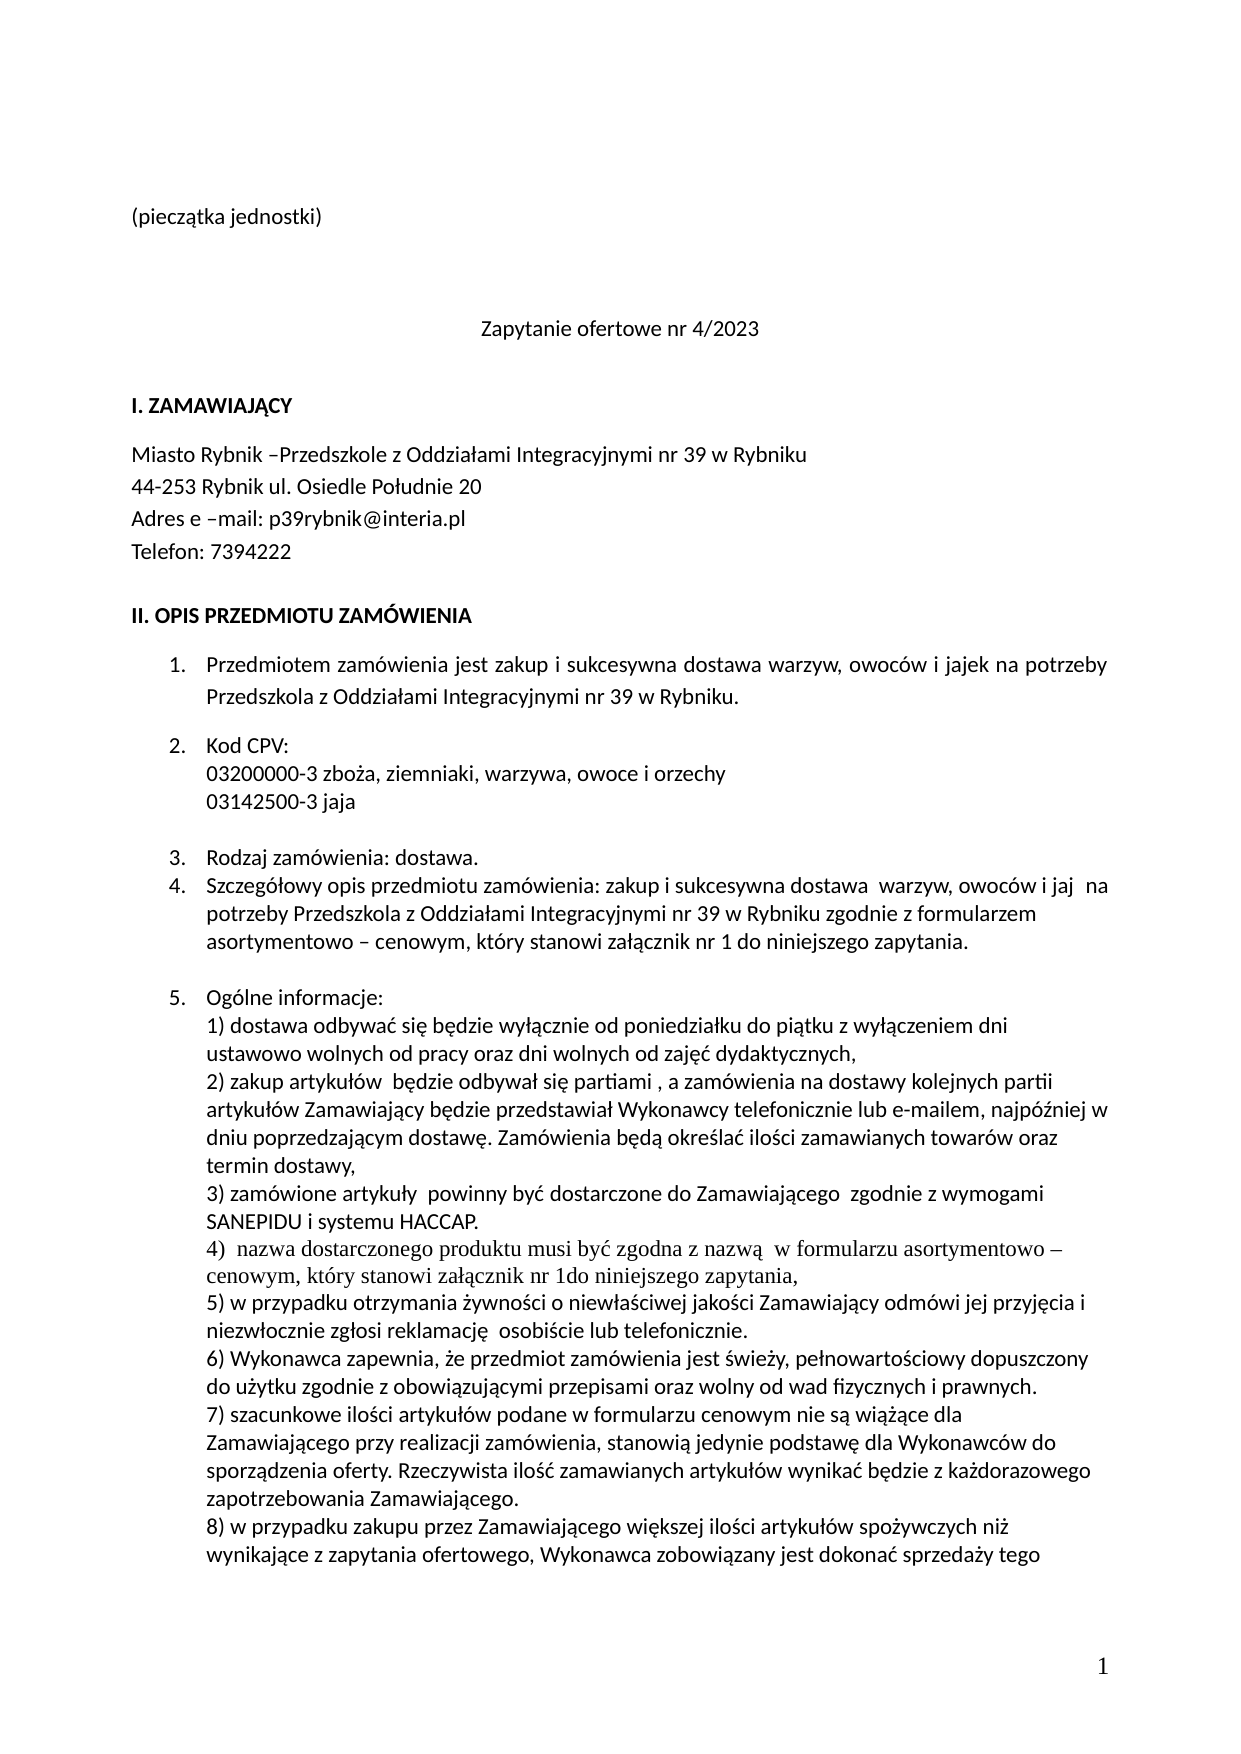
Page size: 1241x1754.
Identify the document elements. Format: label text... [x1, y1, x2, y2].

text Adres e –mail: p39rybnik@interia.pl [131, 504, 1109, 533]
list 7) szacunkowe ilości artykułów podane w formularzu cenowym nie są wiążące dla Zamawiającego przy realizacji zamówienia, stanowią jedynie podstawę dla Wykonawców do sporządzenia oferty. Rzeczywista ilość zamawianych artykułów wynikać będzie z każdorazowego zapotrzebowania Zamawiającego. [169, 1400, 1109, 1512]
text Telefon: 7394222 [131, 537, 1109, 565]
text Miasto Rybnik –Przedszkole z Oddziałami Integracyjnymi nr 39 w Rybniku [131, 440, 1109, 468]
text Zapytanie ofertowe nr 4/2023 [131, 314, 1109, 342]
list 1) dostawa odbywać się będzie wyłącznie od poniedziałku do piątku z wyłączeniem dni ustawowo wolnych od pracy oraz dni wolnych od zajęć dydaktycznych, [169, 1011, 1109, 1067]
list Przedmiotem zamówienia jest zakup i sukcesywna dostawa warzyw, owoców i jajek na potrzeby Przedszkola z Oddziałami Integracyjnymi nr 39 w Rybniku. [169, 650, 1109, 710]
list 03142500-3 jaja [169, 787, 1109, 815]
list 2) zakup artykułów będzie odbywał się partiami , a zamówienia na dostawy kolejnych partii artykułów Zamawiający będzie przedstawiał Wykonawcy telefonicznie lub e-mailem, najpóźniej w dniu poprzedzającym dostawę. Zamówienia będą określać ilości zamawianych towarów oraz termin dostawy, [169, 1067, 1109, 1179]
text 44-253 Rybnik ul. Osiedle Południe 20 [131, 472, 1109, 500]
list 3) zamówione artykuły powinny być dostarczone do Zamawiającego zgodnie z wymogami SANEPIDU i systemu HACCAP. [169, 1179, 1109, 1235]
list Rodzaj zamówienia: dostawa. [169, 843, 1109, 871]
list 03200000-3 zboża, ziemniaki, warzywa, owoce i orzechy [169, 759, 1109, 787]
list Kod CPV: [169, 731, 1109, 759]
list 4) nazwa dostarczonego produktu musi być zgodna z nazwą w formularzu asortymentowo – cenowym, który stanowi załącznik nr 1do niniejszego zapytania, [169, 1235, 1109, 1288]
text (pieczątka jednostki) [131, 202, 1109, 230]
list 6) Wykonawca zapewnia, że przedmiot zamówienia jest świeży, pełnowartościowy dopuszczony do użytku zgodnie z obowiązującymi przepisami oraz wolny od wad fizycznych i prawnych. [169, 1344, 1109, 1400]
list Szczegółowy opis przedmiotu zamówienia: zakup i sukcesywna dostawa warzyw, owoców i jaj na potrzeby Przedszkola z Oddziałami Integracyjnymi nr 39 w Rybniku zgodnie z formularzem asortymentowo – cenowym, który stanowi załącznik nr 1 do niniejszego zapytania. [169, 871, 1109, 955]
text I. ZAMAWIAJĄCY [131, 391, 1109, 419]
list 5) w przypadku otrzymania żywności o niewłaściwej jakości Zamawiający odmówi jej przyjęcia i niezwłocznie zgłosi reklamację osobiście lub telefonicznie. [169, 1288, 1109, 1344]
text II. OPIS PRZEDMIOTU ZAMÓWIENIA [131, 601, 1109, 629]
list 8) w przypadku zakupu przez Zamawiającego większej ilości artykułów spożywczych niż wynikające z zapytania ofertowego, Wykonawca zobowiązany jest dokonać sprzedaży tego [169, 1512, 1109, 1568]
list Ogólne informacje: [169, 983, 1109, 1011]
